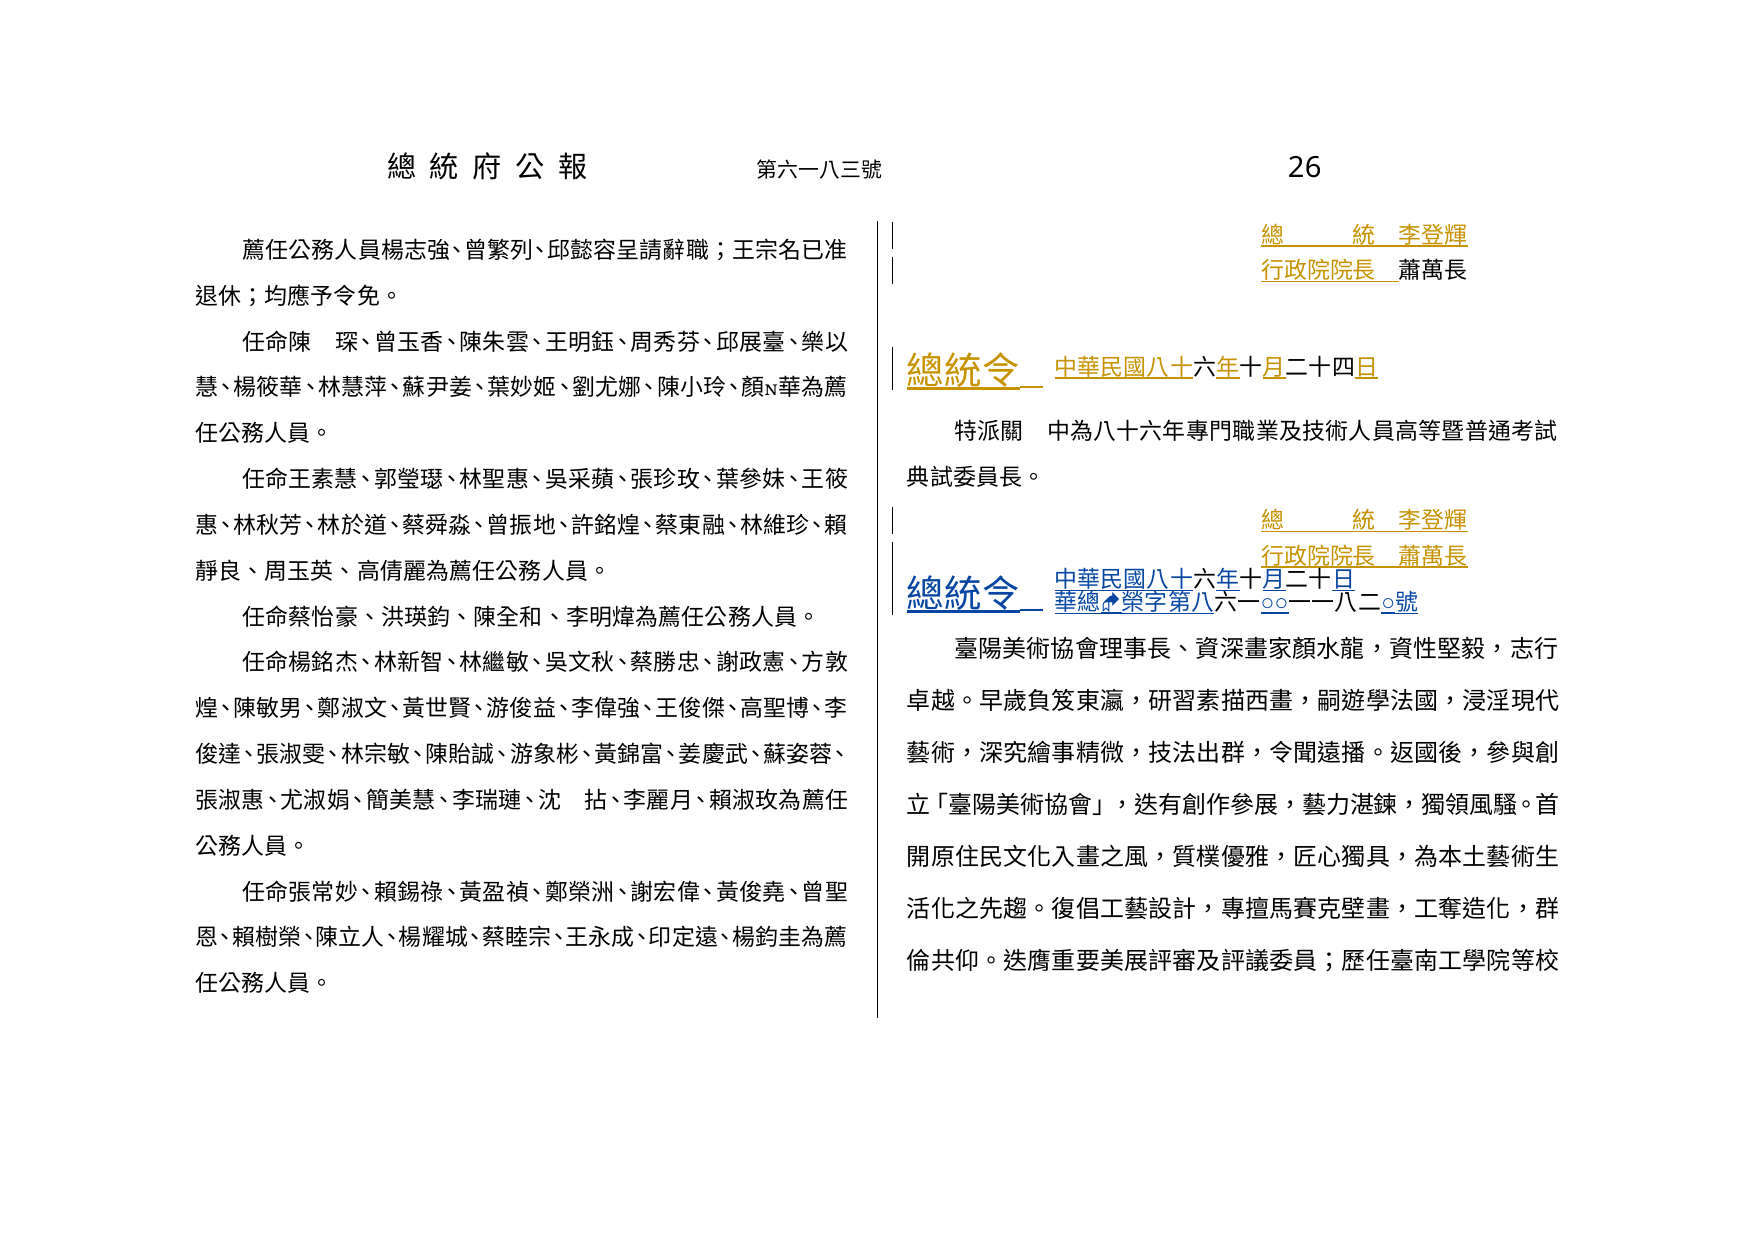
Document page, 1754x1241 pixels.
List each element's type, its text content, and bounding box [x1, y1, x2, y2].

text 行政院院長 蕭萬長 [907, 542, 1559, 569]
text 任命王素慧、郭瑩璱、林聖惠、吳采蘋、張珍玫、葉參妹、王筱惠、林秋芳、林於道、蔡舜淼、曾振地、許銘煌、蔡東融、林維珍、賴靜良、周玉英、高倩麗為薦任公務人員。 [195, 451, 847, 588]
text 特派關 中為八十六年專門職業及技術人員高等暨普通考試典試委員長。 [907, 403, 1559, 494]
table_header 總統令 [904, 570, 1051, 615]
text 薦任公務人員楊志強、曾繁列、邱懿容呈請辭職；王宗名已准退休；均應予令免。 [195, 222, 847, 313]
table_header 中華民國八十六年十月二十日 華總榮字第八六一○○一一八二○號 [1051, 570, 1564, 615]
text 任命張常妙、賴錫祿、黃盈禎、鄭榮洲、謝宏偉、黃俊堯、曾聖恩、賴樹榮、陳立人、楊耀城、蔡睦宗、王永成、印定遠、楊鈞圭為薦任公務人員。 [195, 863, 847, 1001]
text 任命蔡怡豪、洪瑛鈞、陳全和、李明煒為薦任公務人員。 [195, 588, 847, 634]
table_header 中華民國八十六年十月二十四日 [1051, 347, 1564, 390]
table_header 總統令 [904, 347, 1051, 390]
text 總 統 李登輝 [907, 507, 1559, 534]
text 行政院院長 蕭萬長 [907, 257, 1559, 284]
text 任命陳 琛、曾玉香、陳朱雲、王明鈺、周秀芬、邱展臺、樂以慧、楊筱華、林慧萍、蘇尹姜、葉妙姬、劉尤娜、陳小玲、顏華為薦任公務人員。 [195, 313, 847, 451]
text 任命楊銘杰、林新智、林繼敏、吳文秋、蔡勝忠、謝政憲、方敦煌、陳敏男、鄭淑文、黃世賢、游俊益、李偉強、王俊傑、高聖博、李俊達、張淑雯、林宗敏、陳貽誠、游象彬、黃錦富、姜慶武、蘇姿蓉、張淑惠、尤淑娟、簡美慧、李瑞璉、沈 拈、李麗月、賴淑玫為薦任公務人員。 [195, 634, 847, 863]
text 臺陽美術協會理事長、資深畫家顏水龍，資性堅毅，志行卓越。早歲負笈東瀛，研習素描西畫，嗣遊學法國，浸淫現代藝術，深究繪事精微，技法出群，令聞遠播。返國後，參與創立「臺陽美術協會」，迭有創作參展，藝力湛鍊，獨領風騷。首開原住民文化入畫之風，質樸優雅，匠心獨具，為本土藝術生活化之先趨。復倡工藝設計，專擅馬賽克壁畫，工奪造化，群倫共仰。迭膺重要美展評審及評議委員；歷任臺南工學院等校教授；創設實踐家專美工科，傳薪宏藝，桃李盈門，廣育英才，益彰靖獻。退休後，環遊攬勝，勤畫不輟，寰宇風物，躍然筆下。公餘勤於著述，培植國人審美素養。歷獲國家文藝特別貢獻獎及教育部民族藝術薪傳獎。一代宗師，盡瘁藝術，遐齡景褔，德劭績懋。茲聞萎謝，軫悼殊深，應予明令褒揚，以示政府篤念勳耆之至意。 [907, 615, 1559, 980]
text 總 統 李登輝 [907, 222, 1559, 249]
